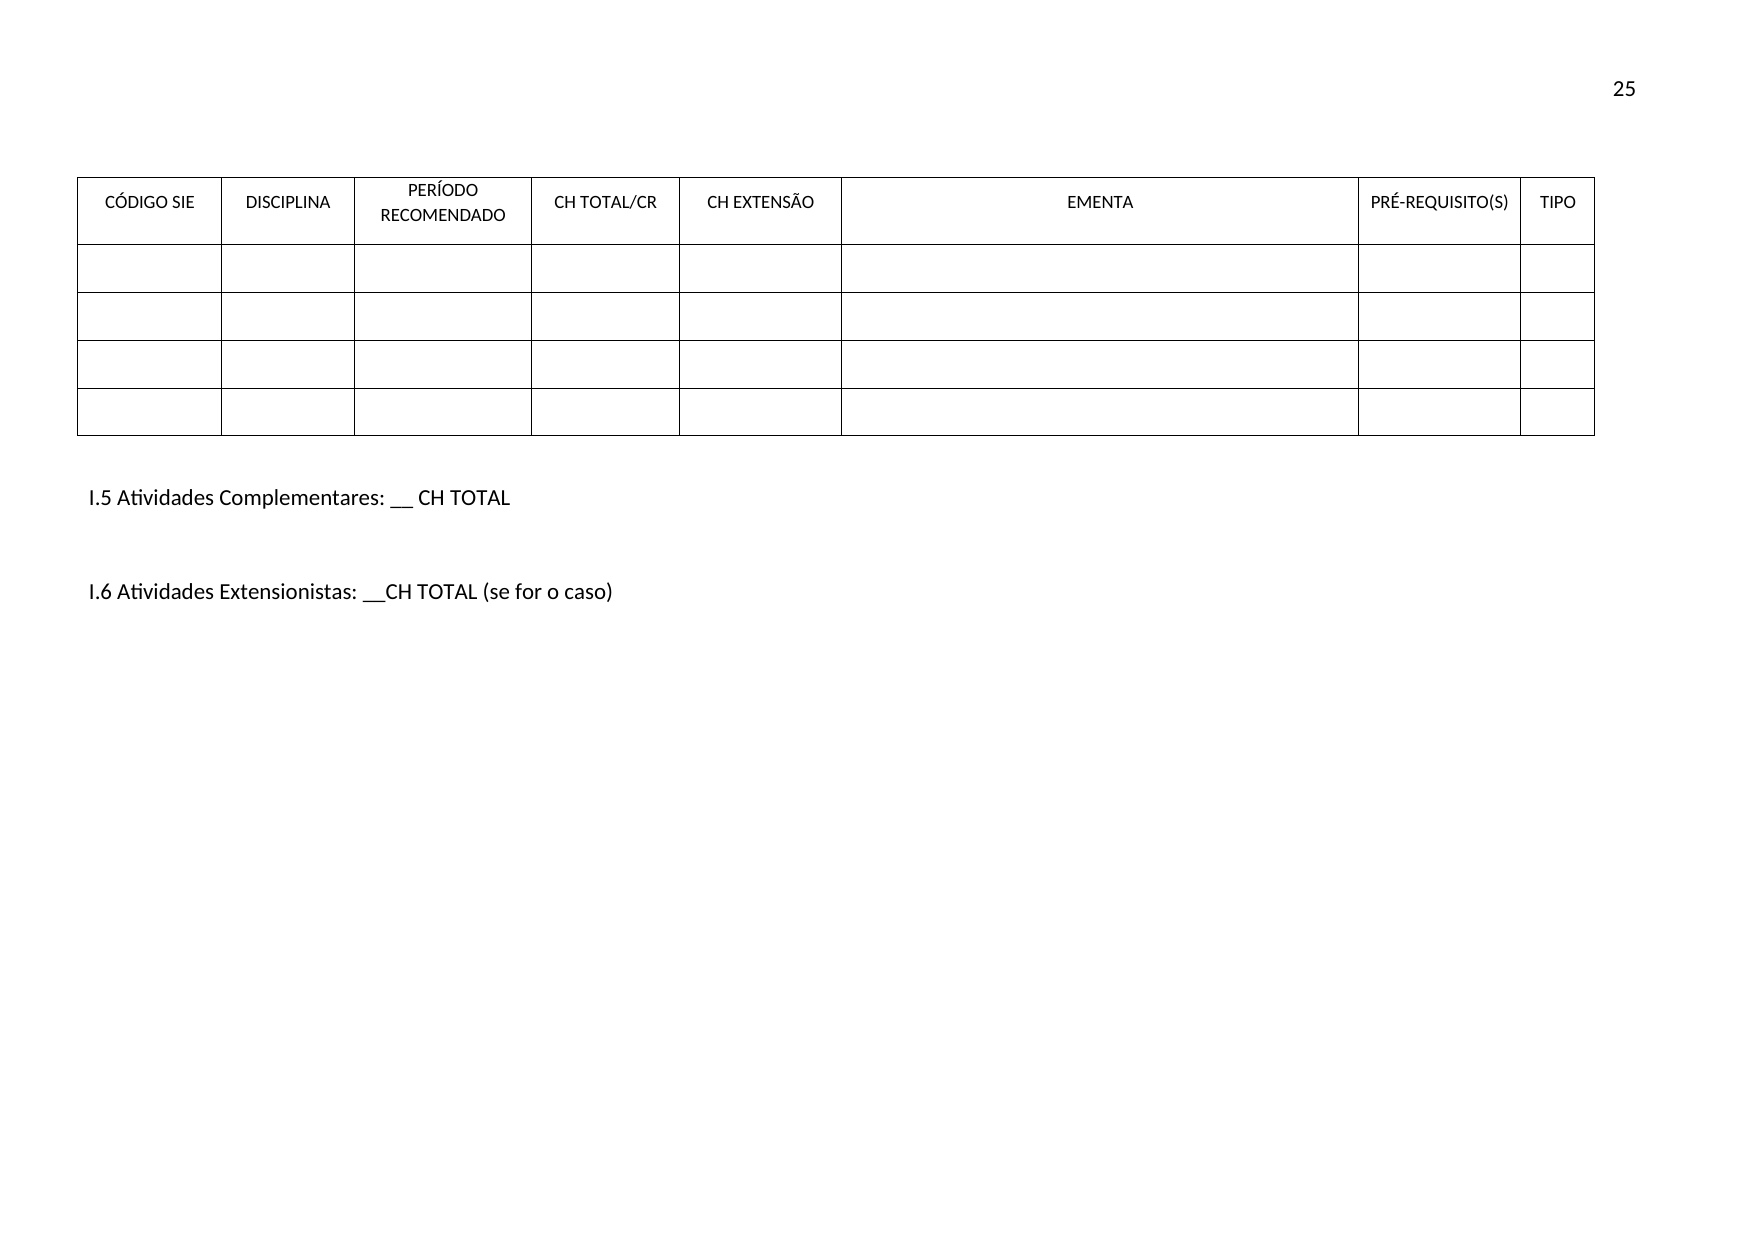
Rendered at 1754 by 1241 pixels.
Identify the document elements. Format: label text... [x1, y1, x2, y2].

table_header CH TOTAL/CR [532, 178, 679, 244]
table_cell [78, 245, 221, 292]
table_cell [1359, 389, 1520, 435]
table_cell [1521, 341, 1594, 388]
text I.6 Atividades Extensionistas: __CH TOTAL (se for o caso) [89, 577, 1636, 605]
table_cell [842, 389, 1358, 435]
table_cell [355, 245, 531, 292]
table_header CH EXTENSÃO [680, 178, 841, 244]
table_cell [78, 389, 221, 435]
table_cell [532, 293, 679, 340]
table_cell [680, 341, 841, 388]
table_cell [222, 389, 354, 435]
table_cell [1359, 245, 1520, 292]
table_cell [1359, 341, 1520, 388]
table_cell [680, 293, 841, 340]
table_cell [355, 293, 531, 340]
table_header EMENTA [842, 178, 1358, 244]
table_header PRÉ-REQUISITO(S) [1359, 178, 1520, 244]
table_cell [355, 389, 531, 435]
table_cell [222, 293, 354, 340]
table_cell [842, 245, 1358, 292]
table_header TIPO [1521, 178, 1594, 244]
table_cell [222, 245, 354, 292]
table_cell [222, 341, 354, 388]
table_cell [78, 341, 221, 388]
table_cell [532, 341, 679, 388]
text I.5 Atividades Complementares: __ CH TOTAL [89, 483, 1636, 511]
table_cell [1359, 293, 1520, 340]
table_cell [680, 245, 841, 292]
table_cell [532, 245, 679, 292]
table_header CÓDIGO SIE [78, 178, 221, 244]
table_cell [842, 293, 1358, 340]
table_cell [680, 389, 841, 435]
table_cell [355, 341, 531, 388]
table_cell [78, 293, 221, 340]
table_header PERÍODO RECOMENDADO [355, 178, 531, 244]
table_cell [1521, 245, 1594, 292]
table_cell [532, 389, 679, 435]
table_header DISCIPLINA [222, 178, 354, 244]
table_cell [1521, 389, 1594, 435]
table_cell [1521, 293, 1594, 340]
table_cell [842, 341, 1358, 388]
